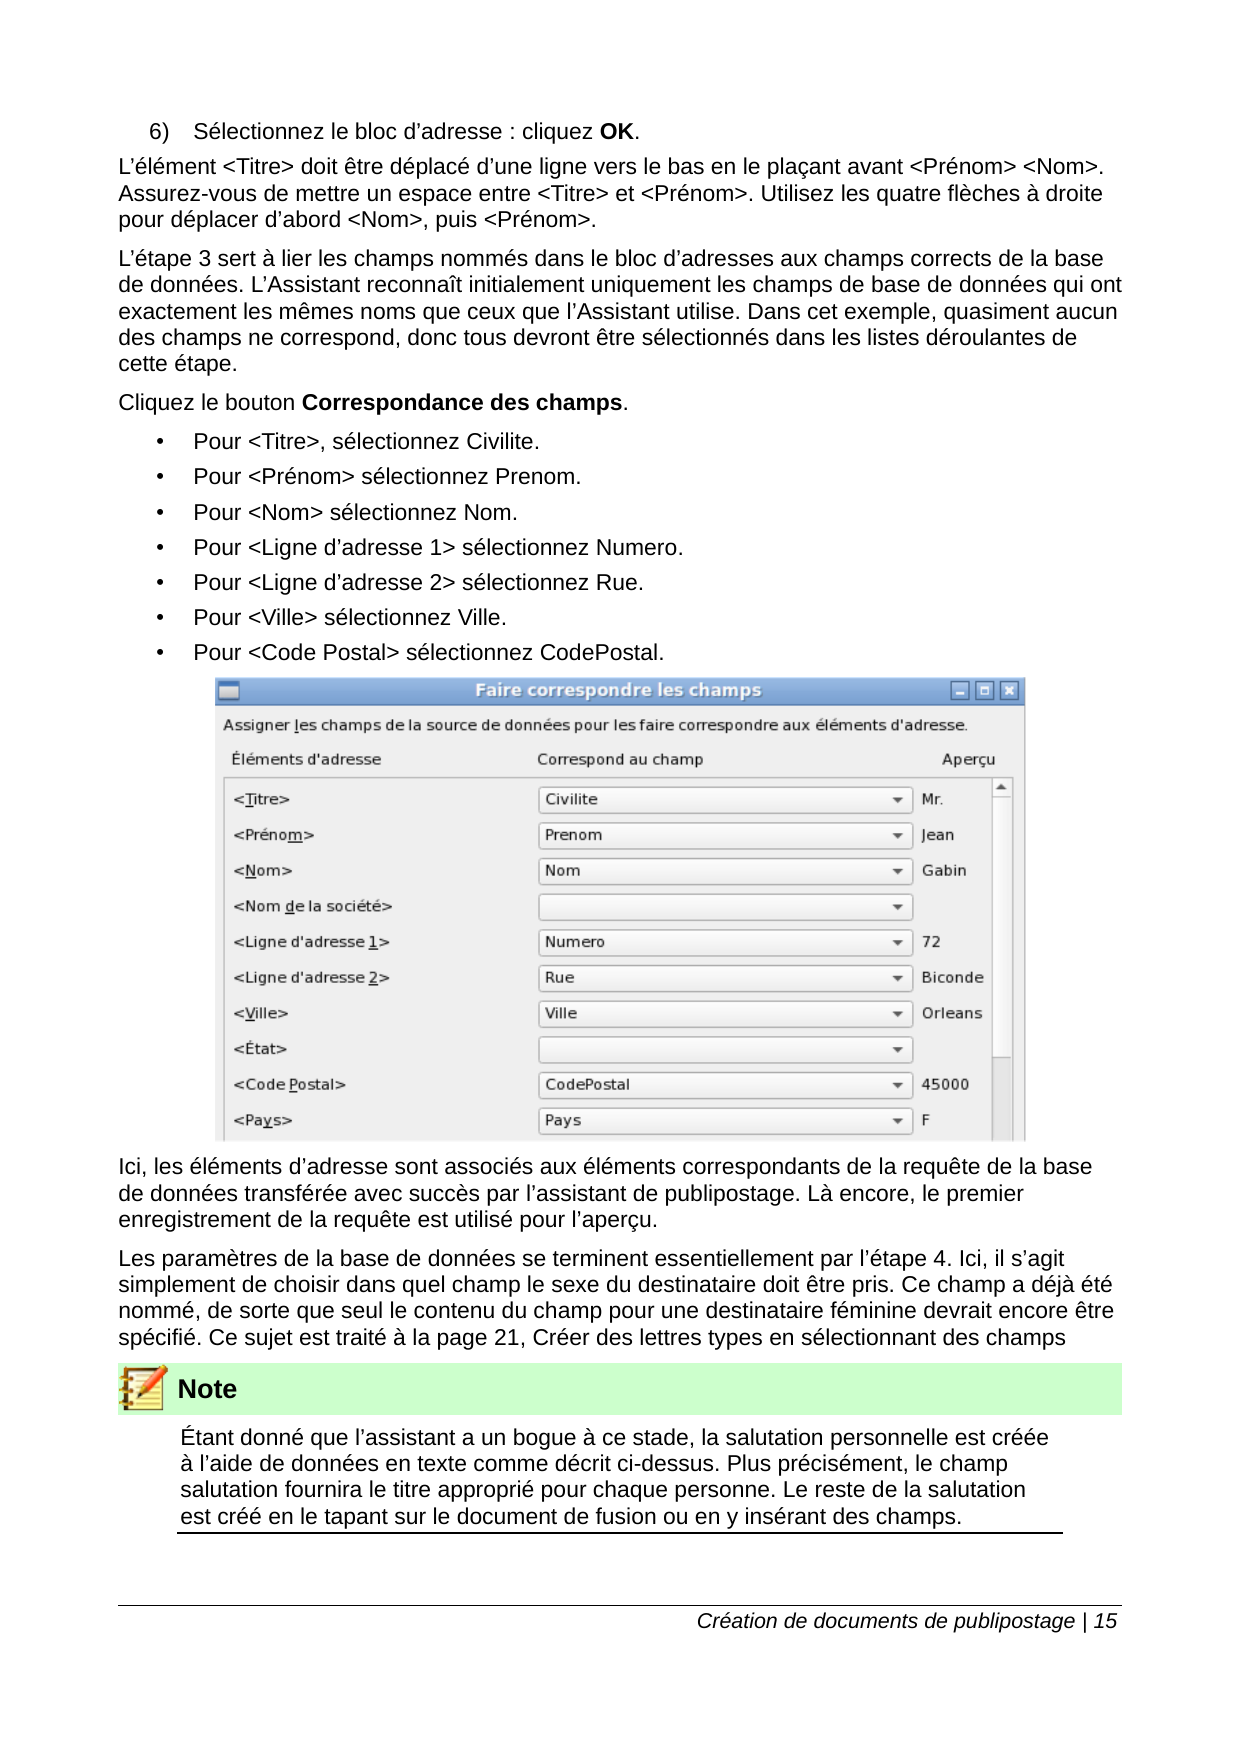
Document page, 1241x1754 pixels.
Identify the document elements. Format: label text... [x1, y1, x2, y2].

list Pour <Nom> sélectionnez Nom. [156, 498, 1122, 525]
list Pour <Ligne d’adresse 1> sélectionnez Numero. [156, 534, 1122, 560]
list Pour <Code Postal> sélectionnez CodePostal. [156, 639, 1122, 666]
list L’étape 3 sert à lier les champs nommés dans le bloc d’adresses aux champs corrects de la base de données. L’Assistant reconnaît initialement uniquement les champs de base de données qui ont exactement les mêmes noms que ceux que l’Assistant utilise. Dans cet exemple, quasiment aucun des champs ne correspond, donc tous devront être sélectionnés dans les listes déroulantes de cette étape. [118, 245, 1122, 377]
text Étant donné que l’assistant a un bogue à ce stade, la salutation personnelle est créée à l’aide de données en texte comme décrit ci-dessus. Plus précisément, le champ salutation fournira le titre approprié pour chaque personne. Le reste de la salutation est créé en le tapant sur le document de fusion ou en y insérant des champs. [177, 1421, 1063, 1532]
list L’élément <Titre> doit être déplacé d’une ligne vers le bas en le plaçant avant <Prénom> <Nom>. Assurez-vous de mettre un espace entre <Titre> et <Prénom>. Utilisez les quatre flèches à droite pour déplacer d’abord <Nom>, puis <Prénom>. [118, 153, 1122, 232]
list Pour <Titre>, sélectionnez Civilite. [156, 428, 1122, 454]
list Pour <Ligne d’adresse 2> sélectionnez Rue. [156, 569, 1122, 595]
list Cliquez le bouton Correspondance des champs. [118, 389, 1122, 416]
list Sélectionnez le bloc d’adresse : cliquez OK. [169, 118, 1122, 144]
text Les paramètres de la base de données se terminent essentiellement par l’étape 4. Ici, il s’agit simplement de choisir dans quel champ le sexe du destinataire doit être pris. Ce champ a déjà été nommé, de sorte que seul le contenu du champ pour une destinataire féminine devrait encore être spécifié. Ce sujet est traité à la page 21, Créer des lettres types en sélectionnant des champs [118, 1245, 1122, 1350]
picture [119, 1363, 170, 1414]
list Pour <Ville> sélectionnez Ville. [156, 604, 1122, 630]
list Note [118, 1363, 1122, 1415]
list Pour <Prénom> sélectionnez Prenom. [156, 463, 1122, 489]
text Ici, les éléments d’adresse sont associés aux éléments correspondants de la requête de la base de données transférée avec succès par l’assistant de publipostage. Là encore, le premier enregistrement de la requête est utilisé pour l’aperçu. [118, 1153, 1122, 1232]
